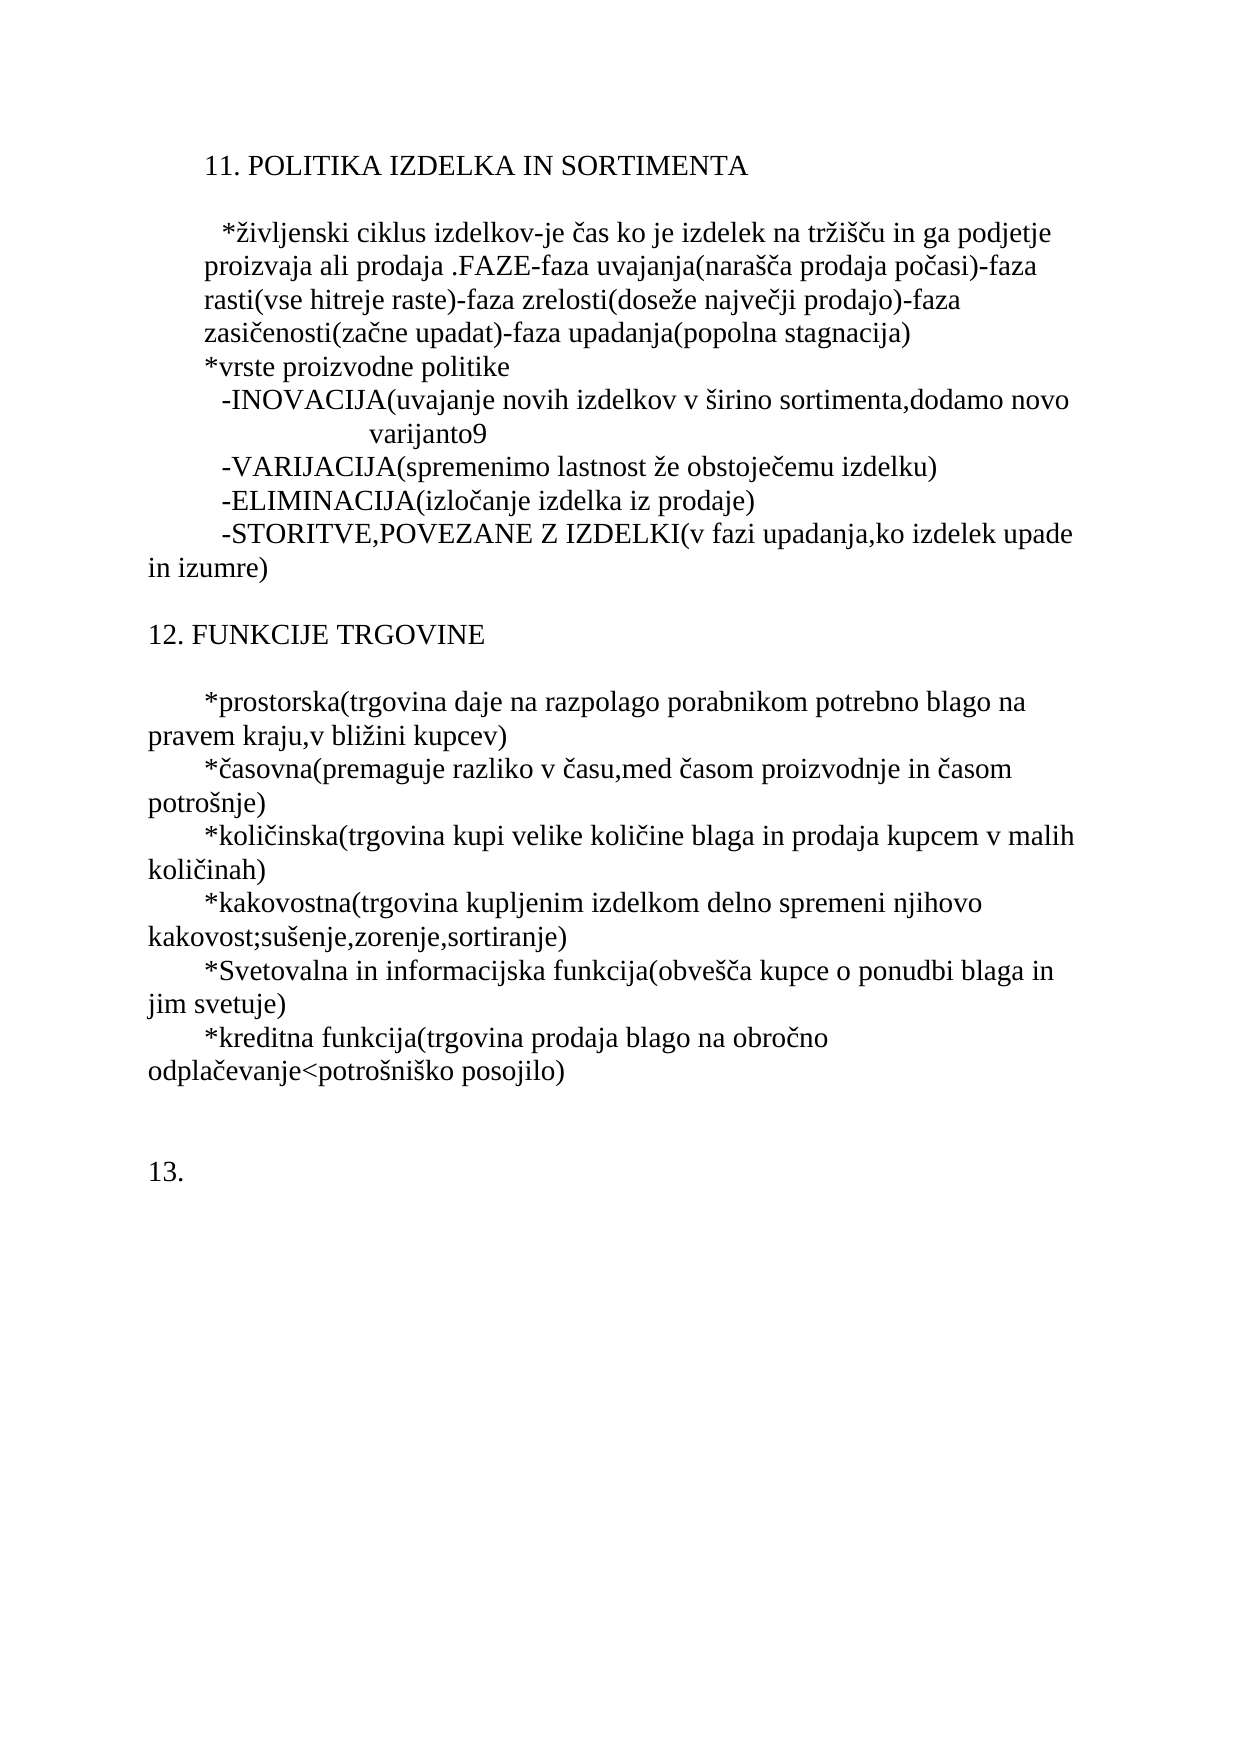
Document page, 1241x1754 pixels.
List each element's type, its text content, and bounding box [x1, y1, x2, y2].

text -INOVACIJA(uvajanje novih izdelkov v širino sortimenta,dodamo novo varijanto9 [148, 382, 1093, 449]
text 11. POLITIKA IZDELKA IN SORTIMENTA [204, 148, 1093, 181]
text *kreditna funkcija(trgovina prodaja blago na obročno odplačevanje<potrošniško posojilo) [148, 1020, 1093, 1087]
text -ELIMINACIJA(izločanje izdelka iz prodaje) [148, 483, 1093, 517]
text 12. FUNKCIJE TRGOVINE [148, 617, 1093, 651]
text 13. [148, 1154, 1093, 1187]
text -VARIJACIJA(spremenimo lastnost že obstoječemu izdelku) [148, 449, 1093, 483]
text *Svetovalna in informacijska funkcija(obvešča kupce o ponudbi blaga in jim svetuje) [148, 953, 1093, 1020]
text -STORITVE,POVEZANE Z IZDELKI(v fazi upadanja,ko izdelek upade in izumre) [148, 517, 1093, 584]
text *kakovostna(trgovina kupljenim izdelkom delno spremeni njihovo kakovost;sušenje,zorenje,sortiranje) [148, 886, 1093, 953]
text *vrste proizvodne politike [204, 349, 1093, 382]
text *prostorska(trgovina daje na razpolago porabnikom potrebno blago na pravem kraju,v bližini kupcev) [148, 684, 1093, 751]
text *življenski ciklus izdelkov-je čas ko je izdelek na tržišču in ga podjetje proizvaja ali prodaja .FAZE-faza uvajanja(narašča prodaja počasi)-faza rasti(vse hitreje raste)-faza zrelosti(doseže največji prodajo)-faza zasičenosti(začne upadat)-faza upadanja(popolna stagnacija) [204, 215, 1093, 349]
text *količinska(trgovina kupi velike količine blaga in prodaja kupcem v malih količinah) [148, 818, 1093, 886]
text *časovna(premaguje razliko v času,med časom proizvodnje in časom potrošnje) [148, 751, 1093, 818]
